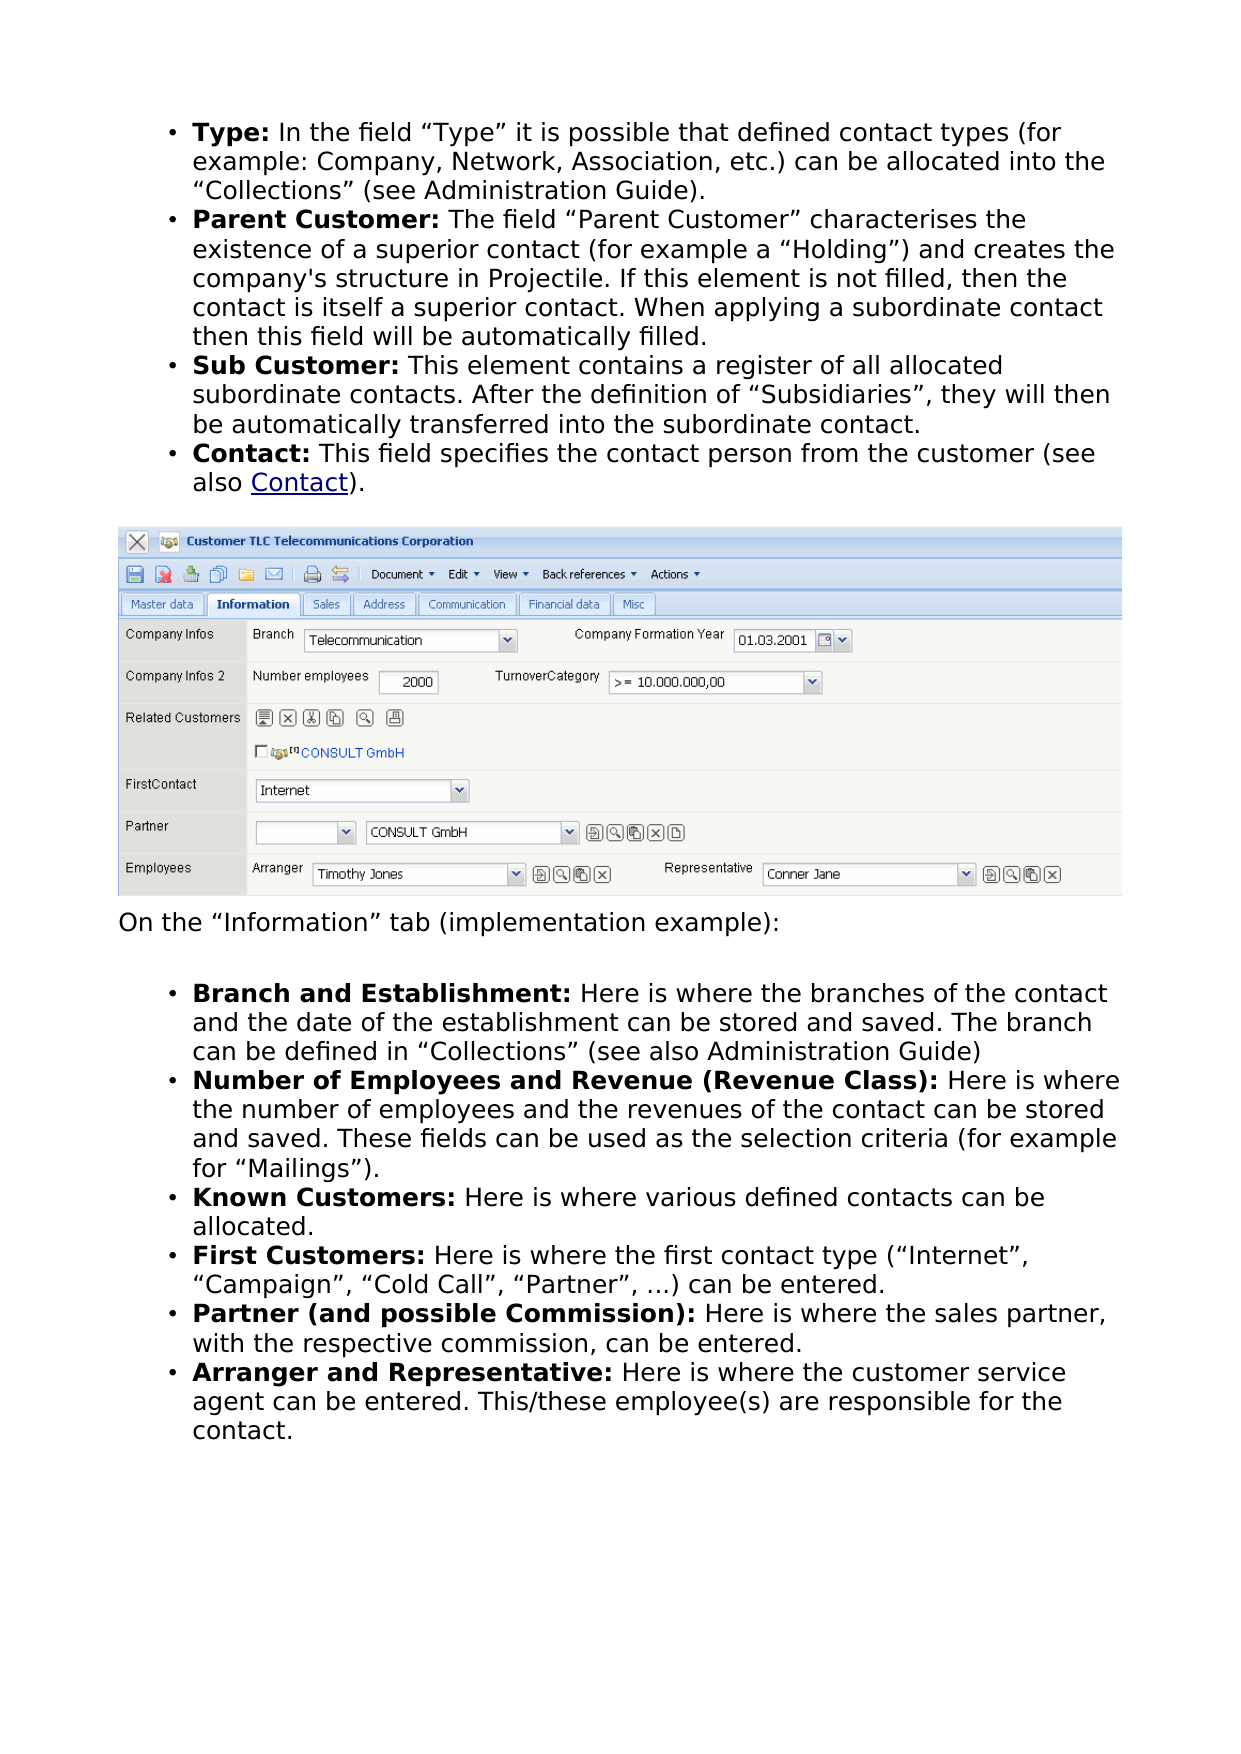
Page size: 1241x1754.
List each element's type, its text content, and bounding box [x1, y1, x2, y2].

list Arranger and Representative: Here is where the customer service agent can be entered. This/these employee(s) are responsible for the contact. [177, 1358, 1122, 1446]
list Type: In the field “Type” it is possible that defined contact types (for example: Company, Network, Association, etc.) can be allocated into the “Collections” (see Administration Guide). [177, 118, 1122, 206]
list Contact: This field specifies the contact person from the customer (see also Contact). [177, 439, 1122, 497]
list Branch and Establishment: Here is where the branches of the contact and the date of the establishment can be stored and saved. The branch can be defined in “Collections” (see also Administration Guide) [177, 979, 1122, 1066]
list First Customers: Here is where the first contact type (“Internet”, “Campaign”, “Cold Call”, “Partner”, ...) can be entered. [177, 1241, 1122, 1300]
list Parent Customer: The field “Parent Customer” characterises the existence of a superior contact (for example a “Holding”) and creates the company's structure in Projectile. If this element is not filled, then the contact is itself a superior contact. When applying a subordinate contact then this field will be automatically filled. [177, 206, 1122, 351]
text On the “Information” tab (implementation example): [118, 908, 1122, 937]
list Number of Employees and Revenue (Revenue Class): Here is where the number of employees and the revenues of the contact can be stored and saved. These fields can be used as the selection criteria (for example for “Mailings”). [177, 1066, 1122, 1183]
picture [118, 526, 1123, 896]
list Partner (and possible Commission): Here is where the sales partner, with the respective commission, can be entered. [177, 1300, 1122, 1358]
list Sub Customer: This element contains a register of all allocated subordinate contacts. After the definition of “Subsidiaries”, they will then be automatically transferred into the subordinate contact. [177, 351, 1122, 439]
list Known Customers: Here is where various defined contacts can be allocated. [177, 1183, 1122, 1241]
